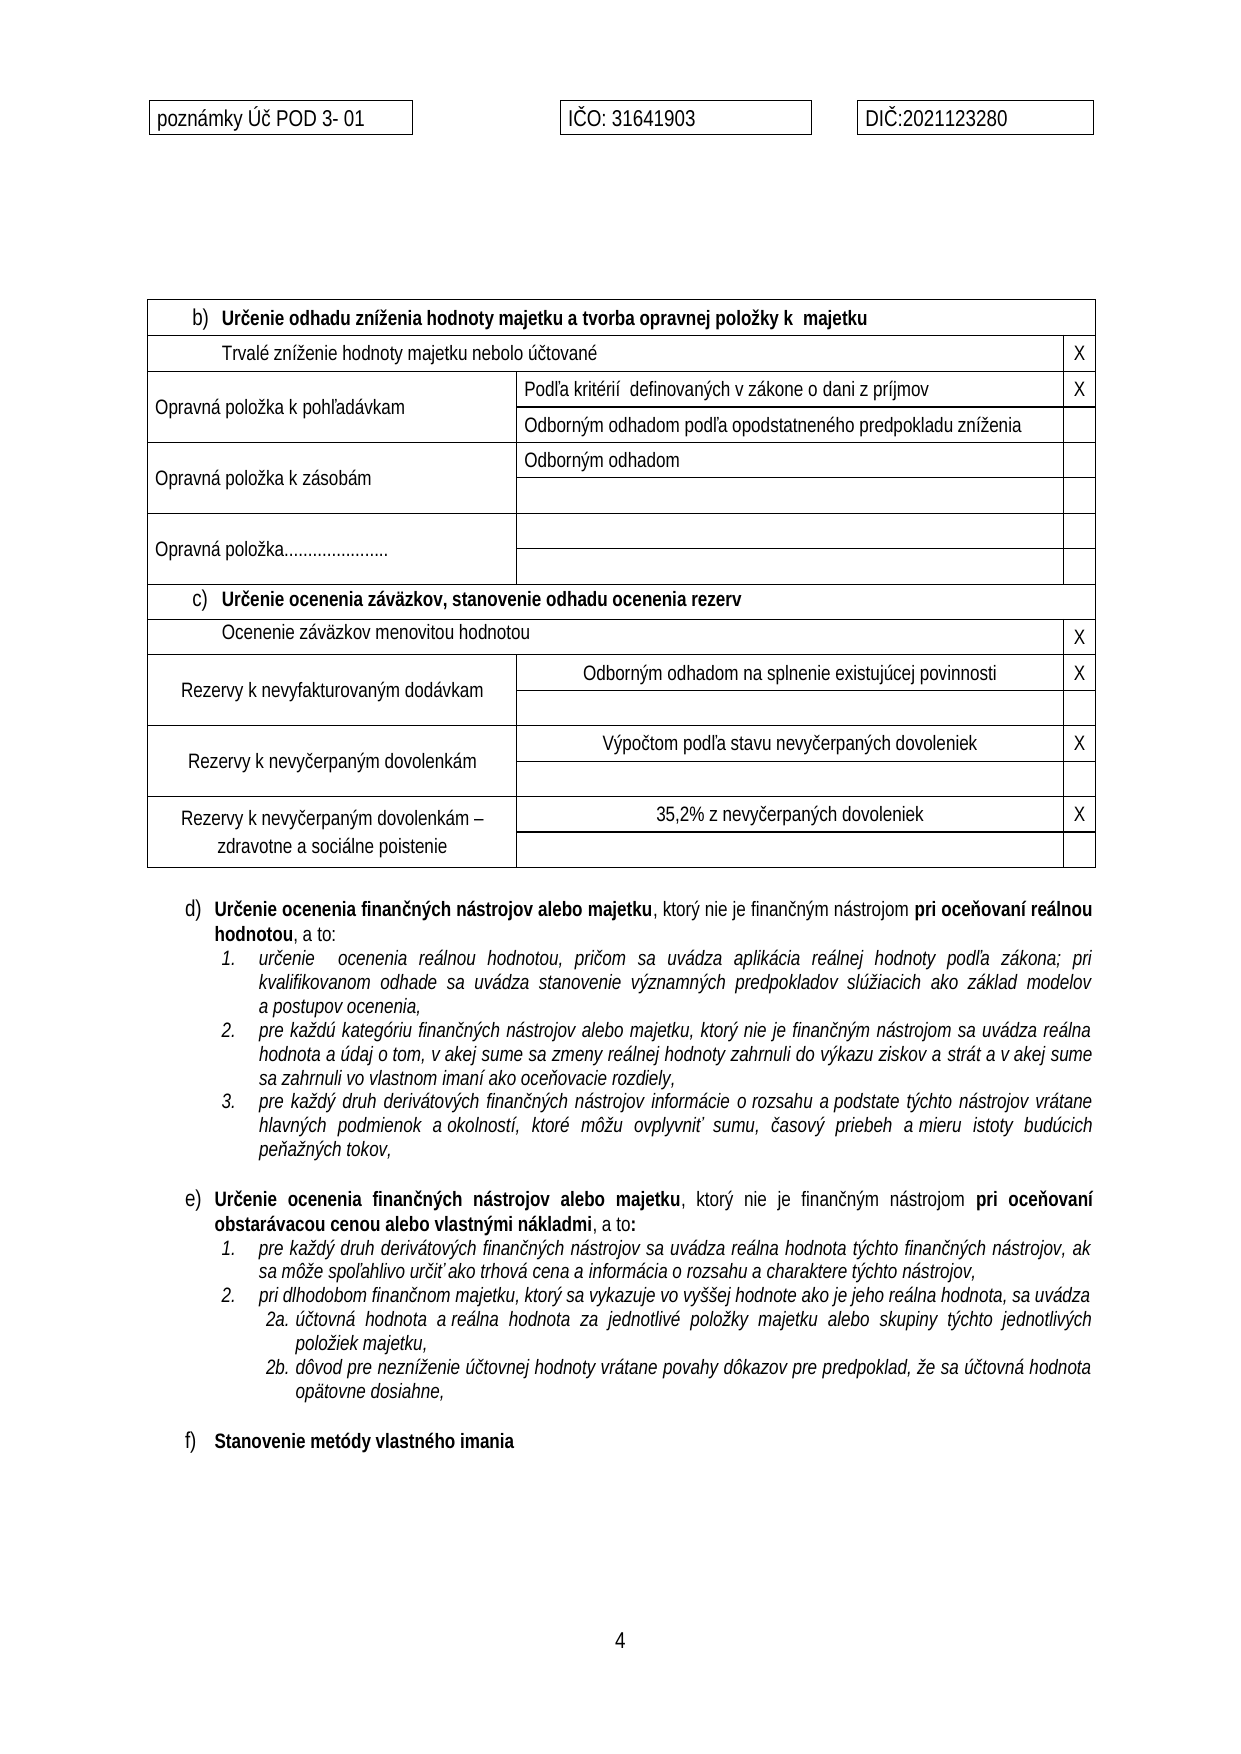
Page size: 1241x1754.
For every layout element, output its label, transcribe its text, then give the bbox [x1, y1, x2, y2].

table_cell [1064, 478, 1095, 513]
table_cell Ocenenie záväzkov menovitou hodnotou [148, 620, 1063, 654]
table_cell 35,2% z nevyčerpaných dovoleniek [517, 797, 1063, 831]
table_cell [1064, 762, 1095, 796]
table_cell [517, 549, 1063, 583]
table_cell Odborným odhadom [517, 443, 1063, 477]
list Určenie ocenenia finančných nástrojov alebo majetku, ktorý nie je finančným nástrojom pri oceňovaní reálnou hodnotou, a to: [185, 895, 1093, 946]
table_cell Podľa kritérií definovaných v zákone o dani z príjmov [517, 372, 1063, 406]
table_cell [517, 833, 1063, 867]
table_cell [1064, 408, 1095, 442]
table_cell Výpočtom podľa stavu nevyčerpaných dovoleniek [517, 726, 1063, 761]
table_cell Odborným odhadom podľa opodstatneného predpokladu zníženia [517, 408, 1063, 442]
list určenie ocenenia reálnou hodnotou, pričom sa uvádza aplikácia reálnej hodnoty podľa zákona; pri kvalifikovanom odhade sa uvádza stanovenie významných predpokladov slúžiacich ako základ modelov a postupov ocenenia, [221, 946, 1093, 1017]
table_cell Určenie ocenenia záväzkov, stanovenie odhadu ocenenia rezerv [148, 585, 1095, 619]
table_cell [1064, 691, 1095, 725]
list Určenie ocenenia finančných nástrojov alebo majetku, ktorý nie je finančným nástrojom pri oceňovaní obstarávacou cenou alebo vlastnými nákladmi, a to: [185, 1185, 1093, 1236]
list pre každý druh derivátových finančných nástrojov sa uvádza reálna hodnota týchto finančných nástrojov, ak sa môže spoľahlivo určiť ako trhová cena a informácia o rozsahu a charaktere týchto nástrojov, [221, 1236, 1093, 1283]
table_cell Trvalé zníženie hodnoty majetku nebolo účtované [148, 336, 1063, 371]
table_cell X [1064, 797, 1095, 831]
table_cell [1064, 514, 1095, 548]
table_cell [1064, 833, 1095, 867]
list dôvod pre nezníženie účtovnej hodnoty vrátane povahy dôkazov pre predpoklad, že sa účtovná hodnota opätovne dosiahne, [266, 1355, 1093, 1403]
table_cell Rezervy k nevyčerpaným dovolenkám [148, 726, 516, 796]
table_cell X [1064, 620, 1095, 654]
table_cell X [1064, 372, 1095, 406]
table_header Určenie odhadu zníženia hodnoty majetku a tvorba opravnej položky k majetku [148, 300, 1095, 334]
table_cell Opravná položka k zásobám [148, 443, 516, 513]
list pre každý druh derivátových finančných nástrojov informácie o rozsahu a podstate týchto nástrojov vrátane hlavných podmienok a okolností, ktoré môžu ovplyvniť sumu, časový priebeh a mieru istoty budúcich peňažných tokov, [221, 1089, 1093, 1161]
table_cell Rezervy k nevyfakturovaným dodávkam [148, 655, 516, 725]
table_cell [1064, 549, 1095, 583]
table_cell [517, 478, 1063, 513]
table_cell X [1064, 726, 1095, 761]
list pre každú kategóriu finančných nástrojov alebo majetku, ktorý nie je finančným nástrojom sa uvádza reálna hodnota a údaj o tom, v akej sume sa zmeny reálnej hodnoty zahrnuli do výkazu ziskov a strát a v akej sume sa zahrnuli vo vlastnom imaní ako oceňovacie rozdiely, [221, 1017, 1093, 1089]
table_cell [517, 691, 1063, 725]
table_cell Odborným odhadom na splnenie existujúcej povinnosti [517, 655, 1063, 690]
table_cell Opravná položka...................... [148, 514, 516, 583]
list pri dlhodobom finančnom majetku, ktorý sa vykazuje vo vyššej hodnote ako je jeho reálna hodnota, sa uvádza [221, 1283, 1093, 1307]
table_cell [517, 514, 1063, 548]
list Stanovenie metódy vlastného imania [185, 1427, 1093, 1453]
table_cell [1064, 443, 1095, 477]
list účtovná hodnota a reálna hodnota za jednotlivé položky majetku alebo skupiny týchto jednotlivých položiek majetku, [266, 1307, 1093, 1355]
table_cell X [1064, 336, 1095, 371]
table_cell X [1064, 655, 1095, 690]
table_cell [517, 762, 1063, 796]
table_cell Rezervy k nevyčerpaným dovolenkám – zdravotne a sociálne poistenie [148, 797, 516, 867]
table_cell Opravná položka k pohľadávkam [148, 372, 516, 442]
